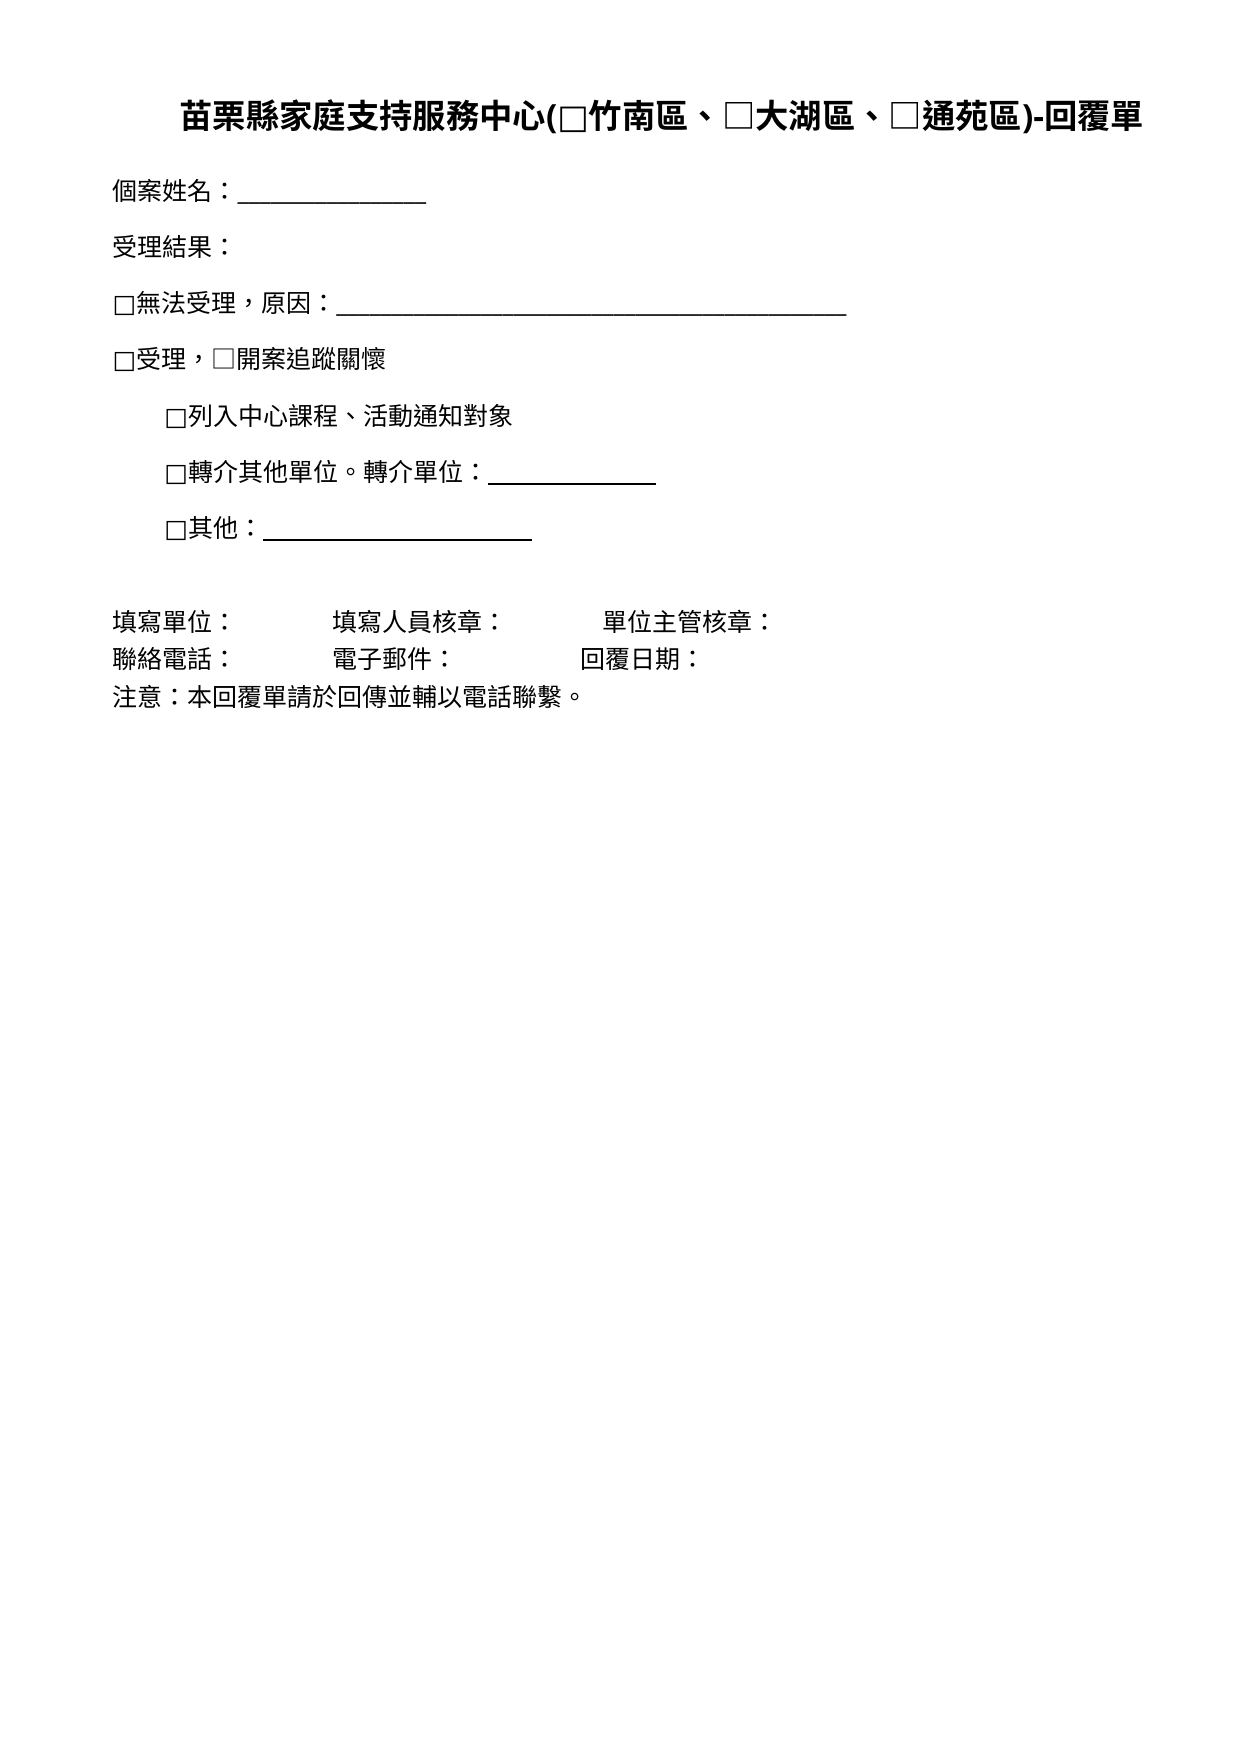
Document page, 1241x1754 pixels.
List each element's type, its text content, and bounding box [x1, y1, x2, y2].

text 個案姓名：_________________ [112, 170, 1211, 208]
text □列入中心課程、活動通知對象 [112, 395, 1211, 433]
text □轉介其他單位。轉介單位： [112, 452, 1211, 489]
text 受理結果： [112, 227, 1211, 264]
text □其他： [112, 508, 1211, 545]
text 注意：本回覆單請於回傳並輔以電話聯繫。 [112, 677, 1211, 714]
text 填寫單位： 填寫人員核章： 單位主管核章： [112, 602, 1211, 639]
text 聯絡電話： 電子郵件： 回覆日期： [112, 639, 1211, 677]
text 苗栗縣家庭支持服務中心(□竹南區、□大湖區、□通苑區)-回覆單 [112, 77, 1211, 152]
text □無法受理，原因：______________________________________________ [112, 283, 1211, 320]
text □受理，□開案追蹤關懷 [112, 339, 1211, 377]
